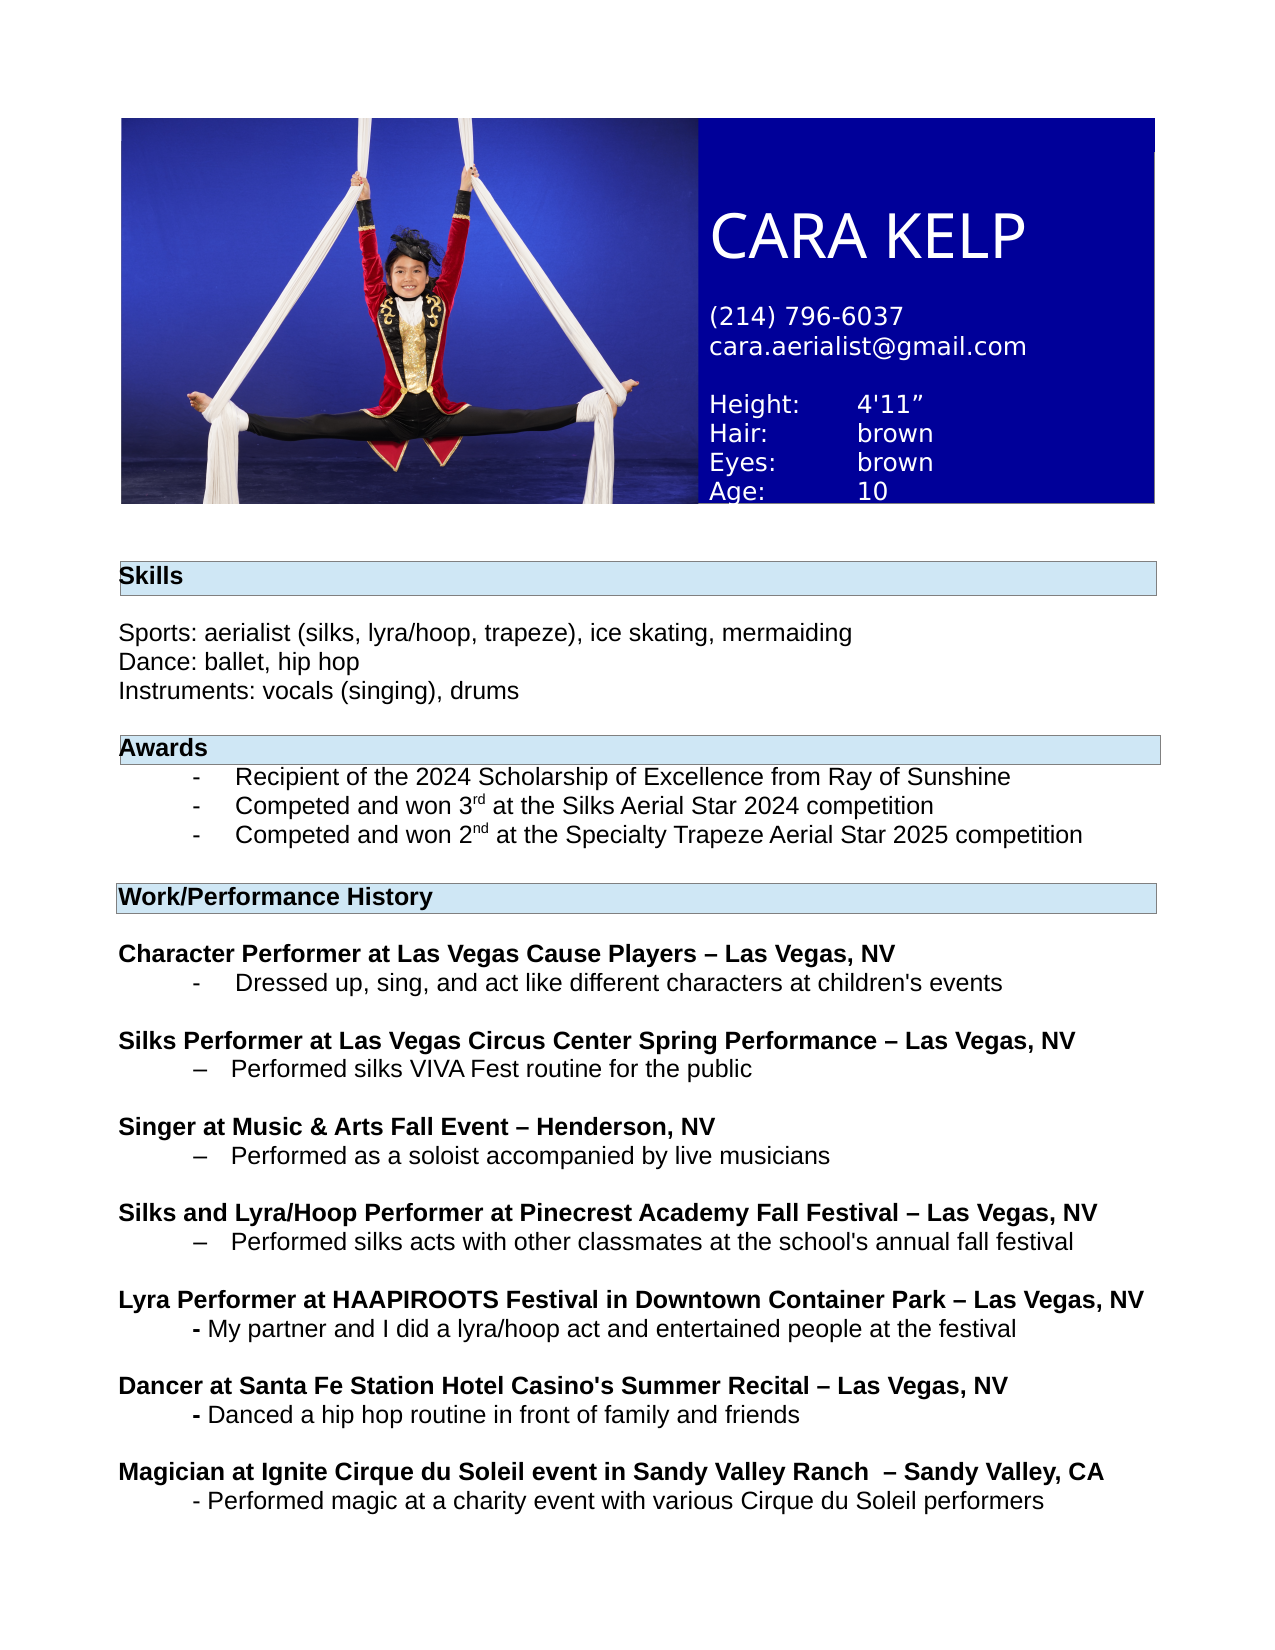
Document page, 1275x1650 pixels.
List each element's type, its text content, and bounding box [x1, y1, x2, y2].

text Lyra Performer at HAAPIROOTS Festival in Downtown Container Park – Las Vegas, NV - My partner and I did a lyra/hoop act and entertained people at the festival [118, 1285, 1157, 1342]
text Singer at Music & Arts Fall Event – Henderson, NV [118, 1112, 1157, 1141]
picture [121, 118, 699, 504]
text Age: 10 [118, 477, 1157, 507]
text Silks and Lyra/Hoop Performer at Pinecrest Academy Fall Festival – Las Vegas, NV [118, 1198, 1157, 1227]
list Performed silks acts with other classmates at the school's annual fall festival [193, 1227, 1157, 1256]
text Dancer at Santa Fe Station Hotel Casino's Summer Recital – Las Vegas, NV - Danced a hip hop routine in front of family and friends [118, 1371, 1157, 1457]
text Skills [118, 561, 1157, 618]
list Performed as a soloist accompanied by live musicians [193, 1141, 1157, 1170]
text Sports: aerialist (silks, lyra/hoop, trapeze), ice skating, mermaiding Dance: ballet, hip hop [118, 618, 1157, 676]
text Character Performer at Las Vegas Cause Players – Las Vegas, NV [118, 914, 1157, 968]
text Magician at Ignite Cirque du Soleil event in Sandy Valley Ranch – Sandy Valley, CA - Performed magic at a charity event with various Cirque du Soleil performers [118, 1457, 1157, 1515]
text Instruments: vocals (singing), drums [118, 676, 1157, 733]
text Silks Performer at Las Vegas Circus Center Spring Performance – Las Vegas, NV [118, 1026, 1157, 1054]
list Performed silks VIVA Fest routine for the public [193, 1054, 1157, 1083]
text - Dressed up, sing, and act like different characters at children's events [118, 968, 1157, 997]
text - Recipient of the 2024 Scholarship of Excellence from Ray of Sunshine - Competed and won 3rd at the Silks Aerial Star 2024 competition [118, 762, 1157, 820]
text c [118, 507, 1157, 561]
text - Competed and won 2nd at the Specialty Trapeze Aerial Star 2025 competition [118, 820, 1157, 882]
